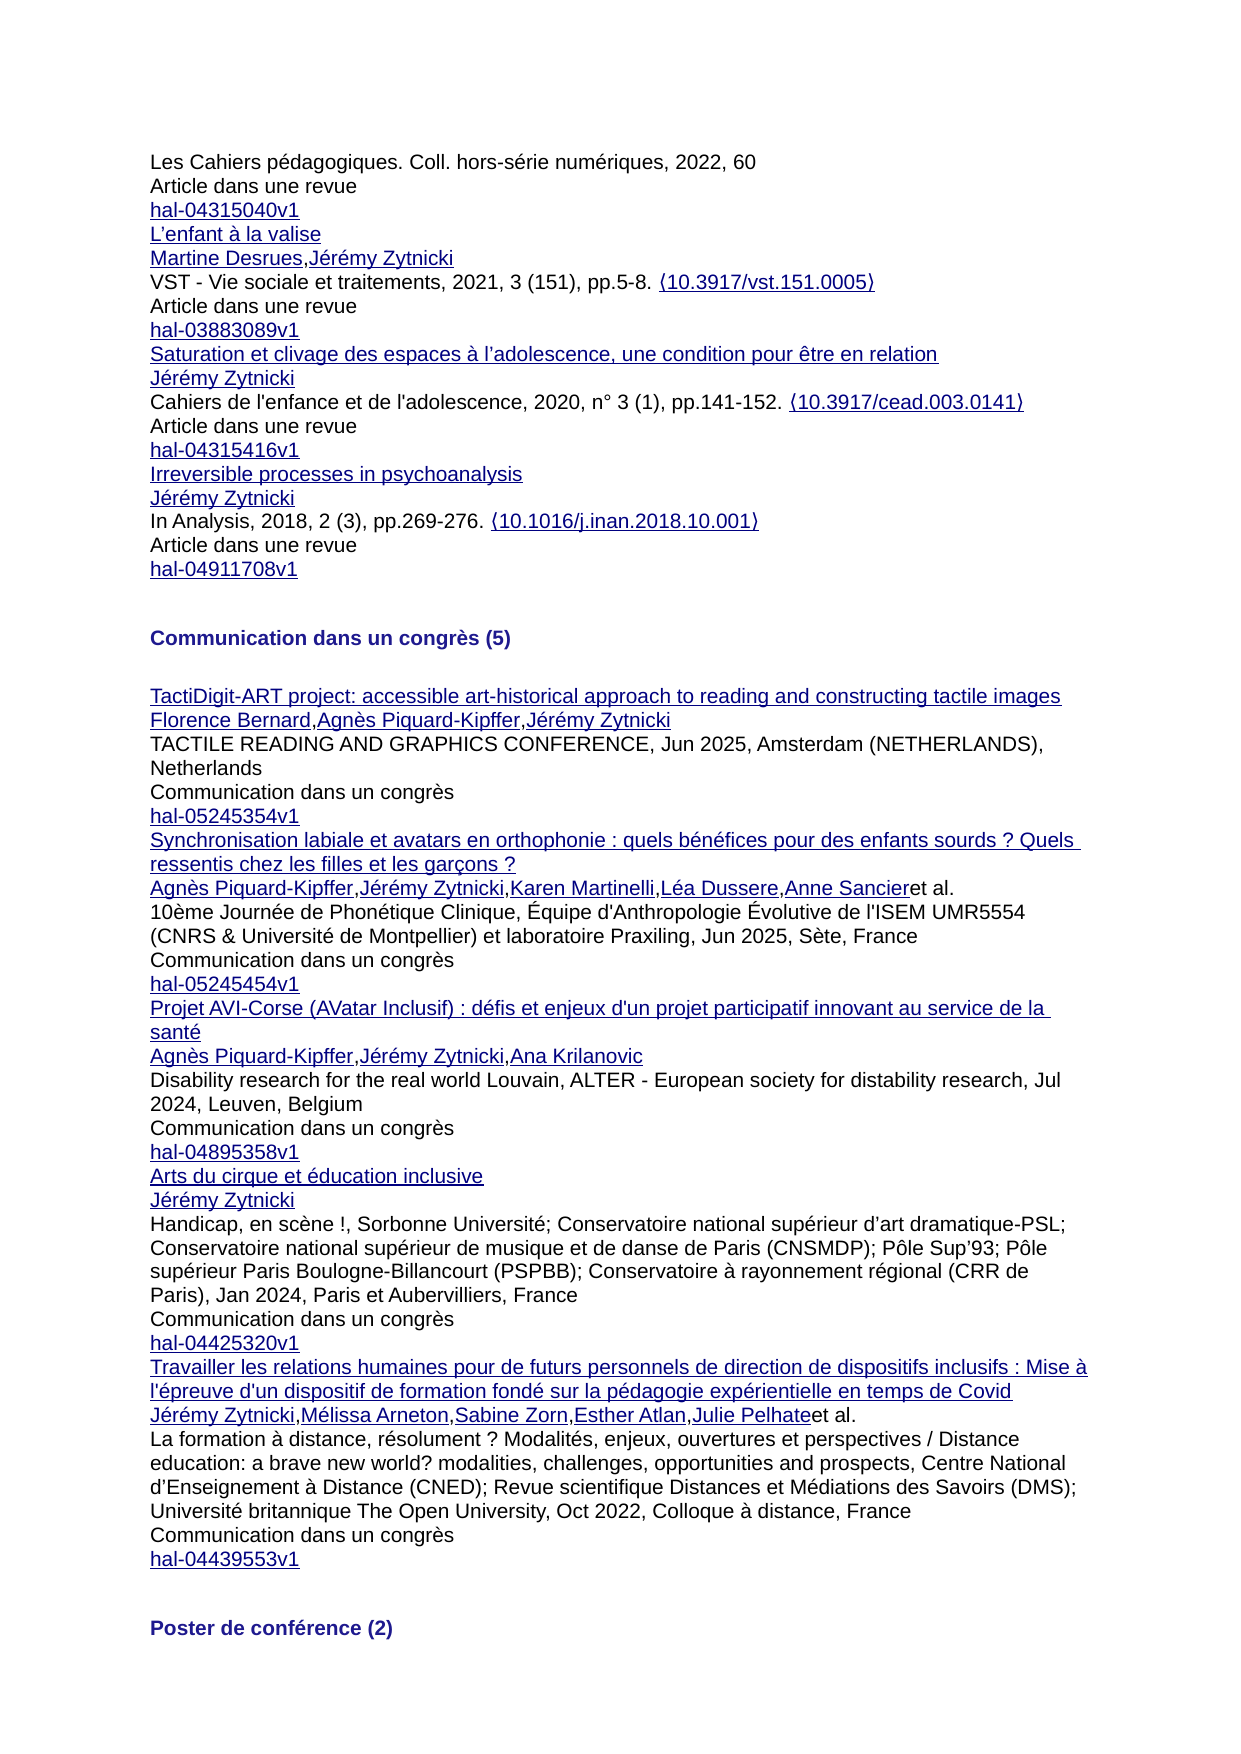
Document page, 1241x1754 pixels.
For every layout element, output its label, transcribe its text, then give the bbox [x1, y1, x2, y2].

table_cell Saturation et clivage des espaces à l’adolescence, une condition pour être en relation Jérémy Zytnicki Cahiers de l'enfance et de l'adolescence, 2020, n° 3 (1), pp.141-152. ⟨10.3917/cead.003.0141⟩ Article dans une revue hal-04315416v1 [150, 342, 1090, 461]
table_cell Synchronisation labiale et avatars en orthophonie : quels bénéfices pour des enfants sourds ? Quels ressentis chez les filles et les garçons ? Agnès Piquard-Kipffer,Jérémy Zytnicki,Karen Martinelli,Léa Dussere,Anne Sancieret al. 10ème Journée de Phonétique Clinique, Équipe d'Anthropologie Évolutive de l'ISEM UMR5554 (CNRS & Université de Montpellier) et laboratoire Praxiling, Jun 2025, Sète, France Communication dans un congrès hal-05245454v1 [150, 828, 1090, 996]
table_cell L’enfant à la valise Martine Desrues,Jérémy Zytnicki VST - Vie sociale et traitements, 2021, 3 (151), pp.5-8. ⟨10.3917/vst.151.0005⟩ Article dans une revue hal-03883089v1 [150, 222, 1090, 342]
table_cell Irreversible processes in psychoanalysis Jérémy Zytnicki In Analysis, 2018, 2 (3), pp.269-276. ⟨10.1016/j.inan.2018.10.001⟩ Article dans une revue hal-04911708v1 [150, 461, 1090, 581]
table_cell Les Cahiers pédagogiques. Coll. hors-série numériques, 2022, 60 Article dans une revue hal-04315040v1 [150, 150, 1090, 222]
table_header TactiDigit-ART project: accessible art-historical approach to reading and constructing tactile images Florence Bernard,Agnès Piquard-Kipffer,Jérémy Zytnicki TACTILE READING AND GRAPHICS CONFERENCE, Jun 2025, Amsterdam (NETHERLANDS), Netherlands Communication dans un congrès hal-05245354v1 [150, 684, 1090, 828]
table_cell Projet AVI-Corse (AVatar Inclusif) : défis et enjeux d'un projet participatif innovant au service de la santé Agnès Piquard-Kipffer,Jérémy Zytnicki,Ana Krilanovic Disability research for the real world Louvain, ALTER - European society for distability research, Jul 2024, Leuven, Belgium Communication dans un congrès hal-04895358v1 [150, 996, 1090, 1163]
subtitle Communication dans un congrès (5) [150, 626, 1090, 650]
subtitle Poster de conférence (2) [150, 1616, 1090, 1639]
table_cell Travailler les relations humaines pour de futurs personnels de direction de dispositifs inclusifs : Mise à l'épreuve d'un dispositif de formation fondé sur la pédagogie expérientielle en temps de Covid Jérémy Zytnicki,Mélissa Arneton,Sabine Zorn,Esther Atlan,Julie Pelhateet al. La formation à distance, résolument ? Modalités, enjeux, ouvertures et perspectives / Distance education: a brave new world? modalities, challenges, opportunities and prospects, Centre National d’Enseignement à Distance (CNED); Revue scientifique Distances et Médiations des Savoirs (DMS); Université britannique The Open University, Oct 2022, Colloque à distance, France Communication dans un congrès hal-04439553v1 [150, 1355, 1090, 1571]
table_cell Arts du cirque et éducation inclusive Jérémy Zytnicki Handicap, en scène !, Sorbonne Université; Conservatoire national supérieur d’art dramatique-PSL; Conservatoire national supérieur de musique et de danse de Paris (CNSMDP); Pôle Sup’93; Pôle supérieur Paris Boulogne-Billancourt (PSPBB); Conservatoire à rayonnement régional (CRR de Paris), Jan 2024, Paris et Aubervilliers, France Communication dans un congrès hal-04425320v1 [150, 1164, 1090, 1355]
